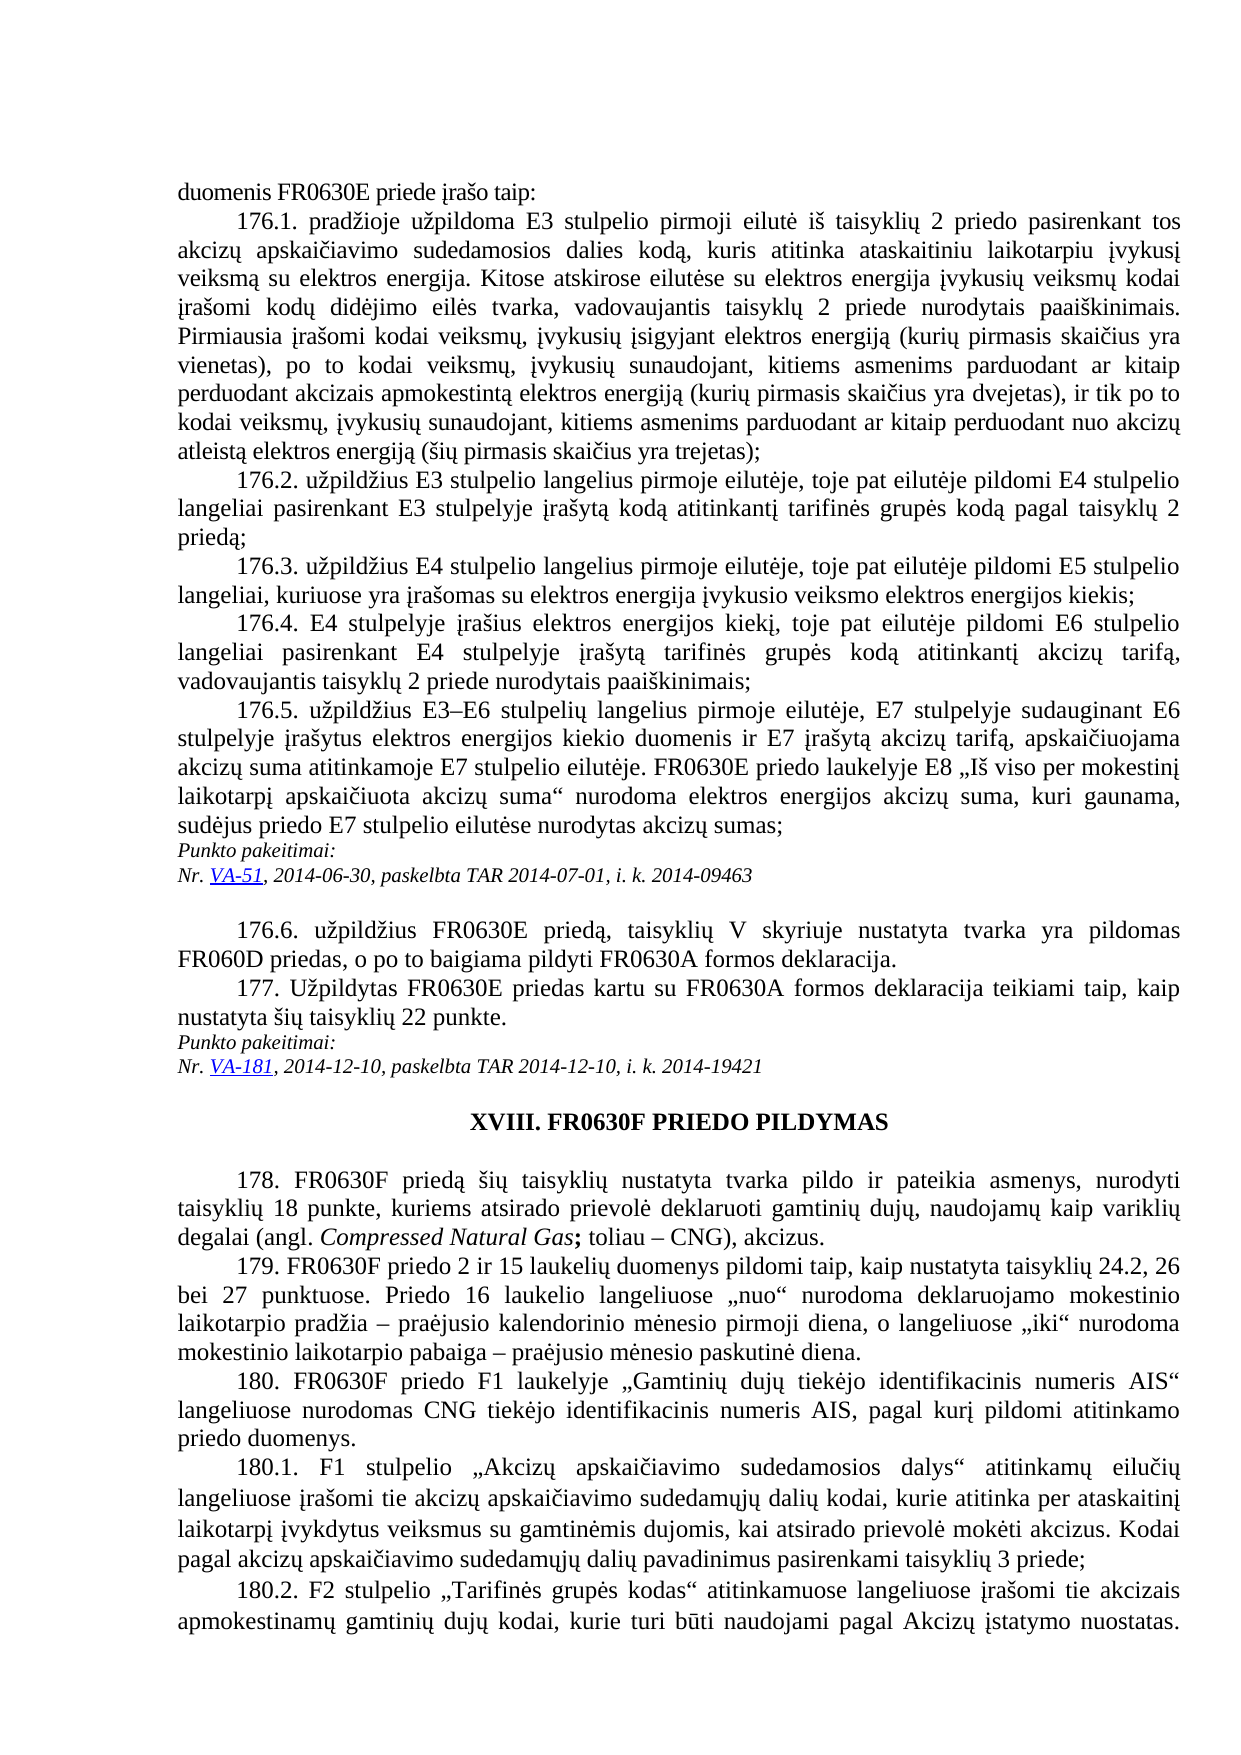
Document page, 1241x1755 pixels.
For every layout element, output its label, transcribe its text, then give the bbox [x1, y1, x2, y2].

text 177. Užpildytas FR0630E priedas kartu su FR0630A formos deklaracija teikiami taip, kaip nustatyta šių taisyklių 22 punkte. [177, 973, 1181, 1030]
text 176.3. užpildžius E4 stulpelio langelius pirmoje eilutėje, toje pat eilutėje pildomi E5 stulpelio langeliai, kuriuose yra įrašomas su elektros energija įvykusio veiksmo elektros energijos kiekis; [177, 551, 1181, 608]
text Punkto pakeitimai: [177, 1030, 1181, 1054]
text 178. FR0630F priedą šių taisyklių nustatyta tvarka pildo ir pateikia asmenys, nurodyti taisyklių 18 punkte, kuriems atsirado prievolė deklaruoti gamtinių dujų, naudojamų kaip variklių degalai (angl. Compressed Natural Gas; toliau – CNG), akcizus. [177, 1165, 1181, 1251]
text Nr. VA-51, 2014-06-30, paskelbta TAR 2014-07-01, i. k. 2014-09463 [177, 862, 1181, 887]
text 180.2. F2 stulpelio „Tarifinės grupės kodas“ atitinkamuose langeliuose įrašomi tie akcizais apmokestinamų gamtinių dujų kodai, kurie turi būti naudojami pagal Akcizų įstatymo nuostatas. [177, 1575, 1181, 1634]
text duomenis FR0630E priede įrašo taip: [177, 177, 1181, 206]
text 176.2. užpildžius E3 stulpelio langelius pirmoje eilutėje, toje pat eilutėje pildomi E4 stulpelio langeliai pasirenkant E3 stulpelyje įrašytą kodą atitinkantį tarifinės grupės kodą pagal taisyklų 2 priedą; [177, 465, 1181, 551]
text 176.1. pradžioje užpildoma E3 stulpelio pirmoji eilutė iš taisyklių 2 priedo pasirenkant tos akcizų apskaičiavimo sudedamosios dalies kodą, kuris atitinka ataskaitiniu laikotarpiu įvykusį veiksmą su elektros energija. Kitose atskirose eilutėse su elektros energija įvykusių veiksmų kodai įrašomi kodų didėjimo eilės tvarka, vadovaujantis taisyklų 2 priede nurodytais paaiškinimais. Pirmiausia įrašomi kodai veiksmų, įvykusių įsigyjant elektros energiją (kurių pirmasis skaičius yra vienetas), po to kodai veiksmų, įvykusių sunaudojant, kitiems asmenims parduodant ar kitaip perduodant akcizais apmokestintą elektros energiją (kurių pirmasis skaičius yra dvejetas), ir tik po to kodai veiksmų, įvykusių sunaudojant, kitiems asmenims parduodant ar kitaip perduodant nuo akcizų atleistą elektros energiją (šių pirmasis skaičius yra trejetas); [177, 206, 1181, 465]
text 176.5. užpildžius E3–E6 stulpelių langelius pirmoje eilutėje, E7 stulpelyje sudauginant E6 stulpelyje įrašytus elektros energijos kiekio duomenis ir E7 įrašytą akcizų tarifą, apskaičiuojama akcizų suma atitinkamoje E7 stulpelio eilutėje. FR0630E priedo laukelyje E8 „Iš viso per mokestinį laikotarpį apskaičiuota akcizų suma“ nurodoma elektros energijos akcizų suma, kuri gaunama, sudėjus priedo E7 stulpelio eilutėse nurodytas akcizų sumas; [177, 695, 1181, 838]
text XVIII. FR0630F PRIEDO PILDYMAS [177, 1107, 1181, 1136]
text Punkto pakeitimai: [177, 838, 1181, 862]
text 180. FR0630F priedo F1 laukelyje „Gamtinių dujų tiekėjo identifikacinis numeris AIS“ langeliuose nurodomas CNG tiekėjo identifikacinis numeris AIS, pagal kurį pildomi atitinkamo priedo duomenys. [177, 1366, 1181, 1452]
text 179. FR0630F priedo 2 ir 15 laukelių duomenys pildomi taip, kaip nustatyta taisyklių 24.2, 26 bei 27 punktuose. Priedo 16 laukelio langeliuose „nuo“ nurodoma deklaruojamo mokestinio laikotarpio pradžia – praėjusio kalendorinio mėnesio pirmoji diena, o langeliuose „iki“ nurodoma mokestinio laikotarpio pabaiga – praėjusio mėnesio paskutinė diena. [177, 1251, 1181, 1366]
text Nr. VA-181, 2014-12-10, paskelbta TAR 2014-12-10, i. k. 2014-19421 [177, 1054, 1181, 1078]
text 180.1. F1 stulpelio „Akcizų apskaičiavimo sudedamosios dalys“ atitinkamų eilučių langeliuose įrašomi tie akcizų apskaičiavimo sudedamųjų dalių kodai, kurie atitinka per ataskaitinį laikotarpį įvykdytus veiksmus su gamtinėmis dujomis, kai atsirado prievolė mokėti akcizus. Kodai pagal akcizų apskaičiavimo sudedamųjų dalių pavadinimus pasirenkami taisyklių 3 priede; [177, 1452, 1181, 1573]
text 176.4. E4 stulpelyje įrašius elektros energijos kiekį, toje pat eilutėje pildomi E6 stulpelio langeliai pasirenkant E4 stulpelyje įrašytą tarifinės grupės kodą atitinkantį akcizų tarifą, vadovaujantis taisyklų 2 priede nurodytais paaiškinimais; [177, 608, 1181, 695]
text 176.6. užpildžius FR0630E priedą, taisyklių V skyriuje nustatyta tvarka yra pildomas FR060D priedas, o po to baigiama pildyti FR0630A formos deklaracija. [177, 915, 1181, 973]
